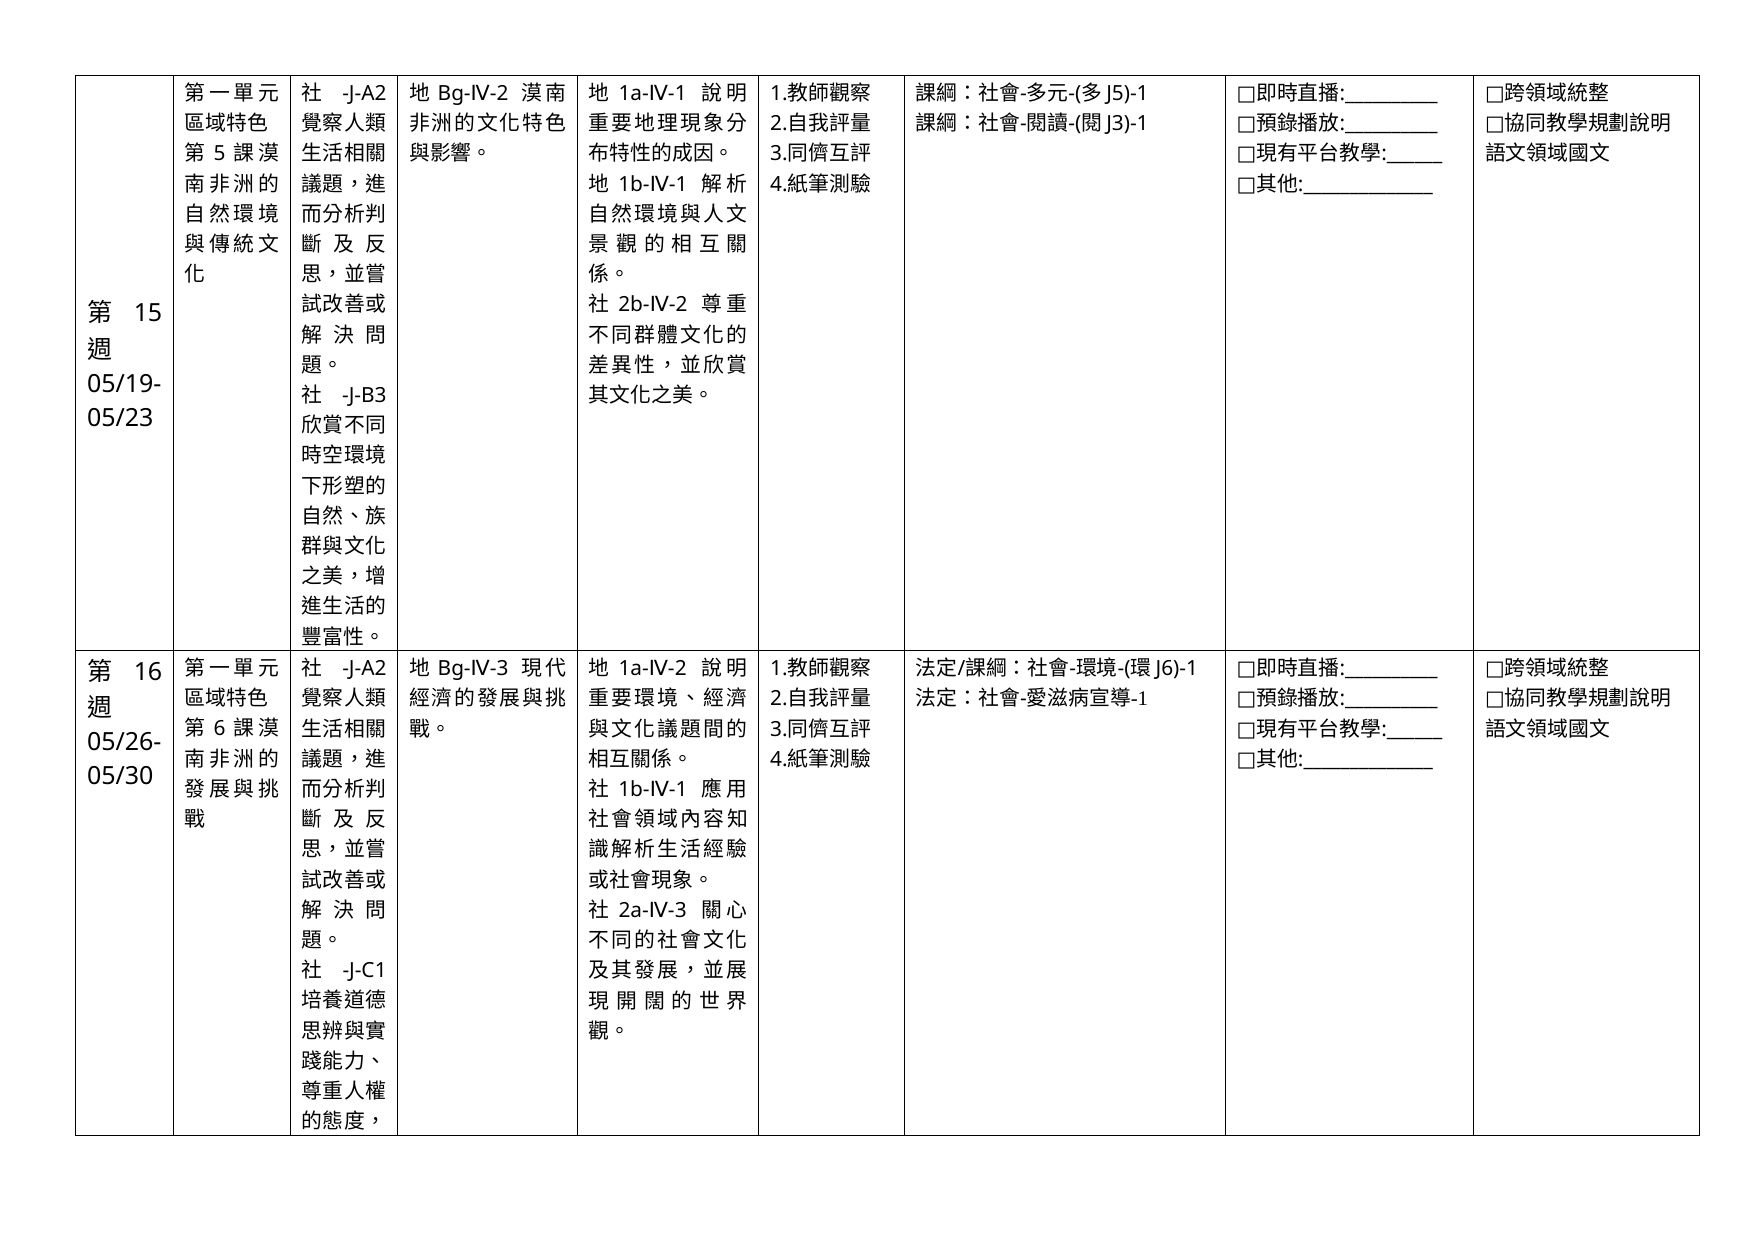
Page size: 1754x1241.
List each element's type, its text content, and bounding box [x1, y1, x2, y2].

table_cell □即時直播:__________ □預錄播放:__________ □現有平台教學:______ □其他:______________ [1226, 651, 1473, 1135]
table_cell 地1a-Ⅳ-1 說明重要地理現象分布特性的成因。 地1b-Ⅳ-1 解析自然環境與人文景觀的相互關係。 社2b-Ⅳ-2 尊重不同群體文化的差異性，並欣賞其文化之美。 [578, 76, 758, 650]
table_cell 第一單元 區域特色 第6課漠南非洲的發展與挑戰 [174, 651, 290, 1135]
table_cell 地Bg-Ⅳ-2 漠南非洲的文化特色與影響。 [398, 76, 577, 650]
table_cell 1.教師觀察 2.自我評量 3.同儕互評 4.紙筆測驗 [759, 651, 904, 1135]
table_cell 社-J-A2 覺察人類生活相關議題，進而分析判斷及反思，並嘗試改善或解決問題。 社-J-B3 欣賞不同時空環境下形塑的自然、族群與文化之美，增進生活的豐富性。 [291, 76, 397, 650]
table_cell 第一單元 區域特色 第5課漠南非洲的自然環境與傳統文化 [174, 76, 290, 650]
table_cell □跨領域統整 □協同教學規劃說明 語文領域國文 [1474, 76, 1699, 650]
table_cell 地1a-Ⅳ-2 說明重要環境、經濟與文化議題間的相互關係。 社1b-Ⅳ-1 應用社會領域內容知識解析生活經驗或社會現象。 社2a-Ⅳ-3 關心不同的社會文化及其發展，並展現開闊的世界觀。 [578, 651, 758, 1135]
table_cell □跨領域統整 □協同教學規劃說明 語文領域國文 [1474, 651, 1699, 1135]
table_cell 1.教師觀察 2.自我評量 3.同儕互評 4.紙筆測驗 [759, 76, 904, 650]
table_cell 課綱：社會-多元-(多J5)-1 課綱：社會-閱讀-(閱J3)-1 [905, 76, 1225, 650]
table_cell 地Bg-Ⅳ-3 現代經濟的發展與挑戰。 [398, 651, 577, 1135]
table_cell 法定/課綱：社會-環境-(環J6)-1 法定：社會-愛滋病宣導-1 [905, 651, 1225, 1135]
table_cell 第15週 05/19-05/23 [76, 76, 173, 650]
table_cell 社-J-A2 覺察人類生活相關議題，進而分析判斷及反思，並嘗試改善或解決問題。 社-J-C1 培養道德思辨與實踐能力、尊重人權的態度， [291, 651, 397, 1135]
table_cell 第16週 05/26-05/30 [76, 651, 173, 1135]
table_cell □即時直播:__________ □預錄播放:__________ □現有平台教學:______ □其他:______________ [1226, 76, 1473, 650]
